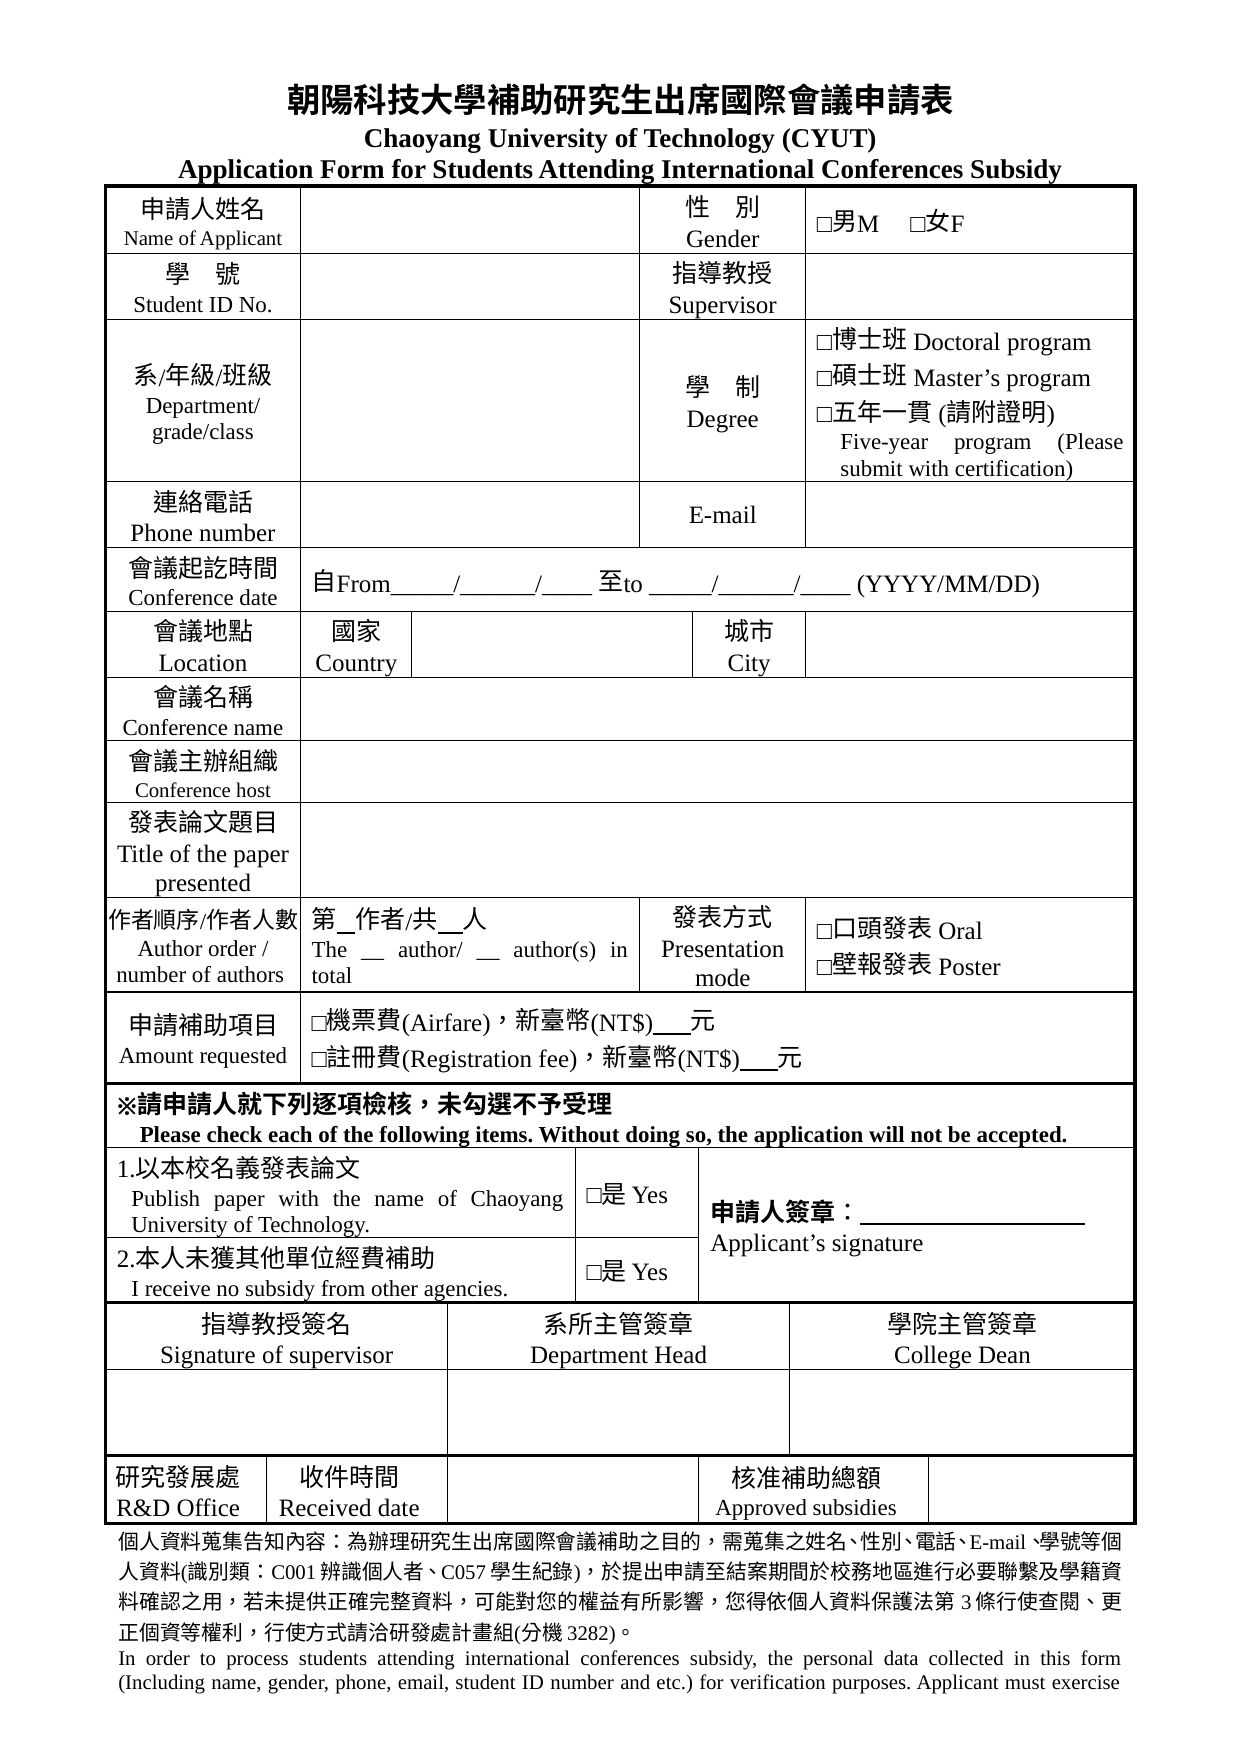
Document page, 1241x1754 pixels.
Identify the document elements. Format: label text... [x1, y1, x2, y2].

table_cell 學 制 Degree [640, 320, 805, 481]
table_cell □博士班 Doctoral program □碩士班 Master’s program □五年一貫 (請附證明) Five-year program (Please submit with certification) [806, 320, 1133, 481]
table_cell 發表方式 Presentation mode [640, 898, 805, 991]
table_cell [301, 803, 1133, 897]
table_cell [790, 1370, 1133, 1454]
table_cell 研究發展處 R&D Office [107, 1457, 266, 1522]
table_cell [448, 1370, 789, 1454]
table_cell [301, 320, 639, 481]
table_cell 發表論文題目 Title of the paper presented [107, 803, 300, 897]
table_cell 會議地點 Location [107, 612, 300, 677]
table_header 性 別 Gender [640, 188, 805, 252]
table_cell [412, 612, 692, 677]
table_cell 第 作者/共 人 The __ author/ __ author(s) in total [301, 898, 639, 991]
table_cell □機票費(Airfare)，新臺幣(NT$) 元 □註冊費(Registration fee)，新臺幣(NT$) 元 [301, 993, 1133, 1082]
table_cell 2.本人未獲其他單位經費補助 I receive no subsidy from other agencies. [107, 1238, 575, 1301]
table_cell 會議名稱 Conference name [107, 678, 300, 740]
table_header [301, 188, 639, 252]
text 個人資料蒐集告知內容：為辦理研究生出席國際會議補助之目的，需蒐集之姓名、性別、電話、E-mail、學號等個人資料(識別類：C001辨識個人者、C057學生紀錄)，於提出申請至結案期間於校務地區進行必要聯繫及學籍資料確認之用，若未提供正確完整資料，可能對您的權益有所影響，您得依個人資料保護法第3條行使查閱、更正個資等權利，行使方式請洽研發處計畫組(分機3282)。 [118, 1525, 1122, 1646]
table_cell □是Yes [576, 1148, 698, 1237]
table_cell [301, 482, 639, 547]
table_cell [929, 1457, 1133, 1522]
table_cell 系/年級/班級 Department/ grade/class [107, 320, 300, 481]
table_cell 自From_____/______/____ 至to _____/______/____ (YYYY/MM/DD) [301, 548, 1133, 611]
table_cell 核准補助總額 Approved subsidies [699, 1457, 928, 1522]
table_cell □是Yes [576, 1238, 698, 1301]
table_cell 申請人簽章： Applicant’s signature [699, 1148, 1133, 1301]
text 朝陽科技大學補助研究生出席國際會議申請表 [118, 74, 1122, 122]
table_cell [806, 482, 1133, 547]
table_cell [448, 1457, 698, 1522]
table_cell 城市 City [693, 612, 805, 677]
table_cell [301, 678, 1133, 740]
text Chaoyang University of Technology (CYUT) [118, 122, 1122, 153]
table_cell [107, 1370, 447, 1454]
table_cell [806, 254, 1133, 318]
table_cell 申請補助項目 Amount requested [107, 993, 300, 1082]
table_cell 系所主管簽章 Department Head [448, 1304, 789, 1369]
table_cell [301, 254, 639, 318]
table_cell 學院主管簽章 College Dean [790, 1304, 1133, 1369]
table_cell 1.以本校名義發表論文 Publish paper with the name of Chaoyang University of Technology. [107, 1148, 575, 1237]
table_cell ※請申請人就下列逐項檢核，未勾選不予受理 Please check each of the following items. Without doing so, the application will not be accepted. [107, 1085, 1133, 1147]
table_cell 指導教授簽名 Signature of supervisor [107, 1304, 447, 1369]
table_cell 連絡電話 Phone number [107, 482, 300, 547]
table_cell 學 號 Student ID No. [107, 254, 300, 318]
table_cell □口頭發表 Oral □壁報發表 Poster [806, 898, 1133, 991]
table_cell 指導教授 Supervisor [640, 254, 805, 318]
table_cell 作者順序/作者人數 Author order / number of authors [107, 898, 300, 991]
table_cell E-mail [640, 482, 805, 547]
table_header 申請人姓名 Name of Applicant [107, 188, 300, 252]
text Application Form for Students Attending International Conferences Subsidy [118, 153, 1122, 184]
table_cell 會議主辦組織 Conference host [107, 741, 300, 802]
text In order to process students attending international conferences subsidy, the personal data collected in this form (Including name, gender, phone, email, student ID number and etc.) for verification purposes. Applicant must exercise [118, 1646, 1122, 1694]
table_cell [806, 612, 1133, 677]
table_cell 國家 Country [301, 612, 411, 677]
table_cell [301, 741, 1133, 802]
table_header □男M □女F [806, 188, 1133, 252]
table_cell 會議起訖時間 Conference date [107, 548, 300, 611]
table_cell 收件時間 Received date [267, 1457, 447, 1522]
